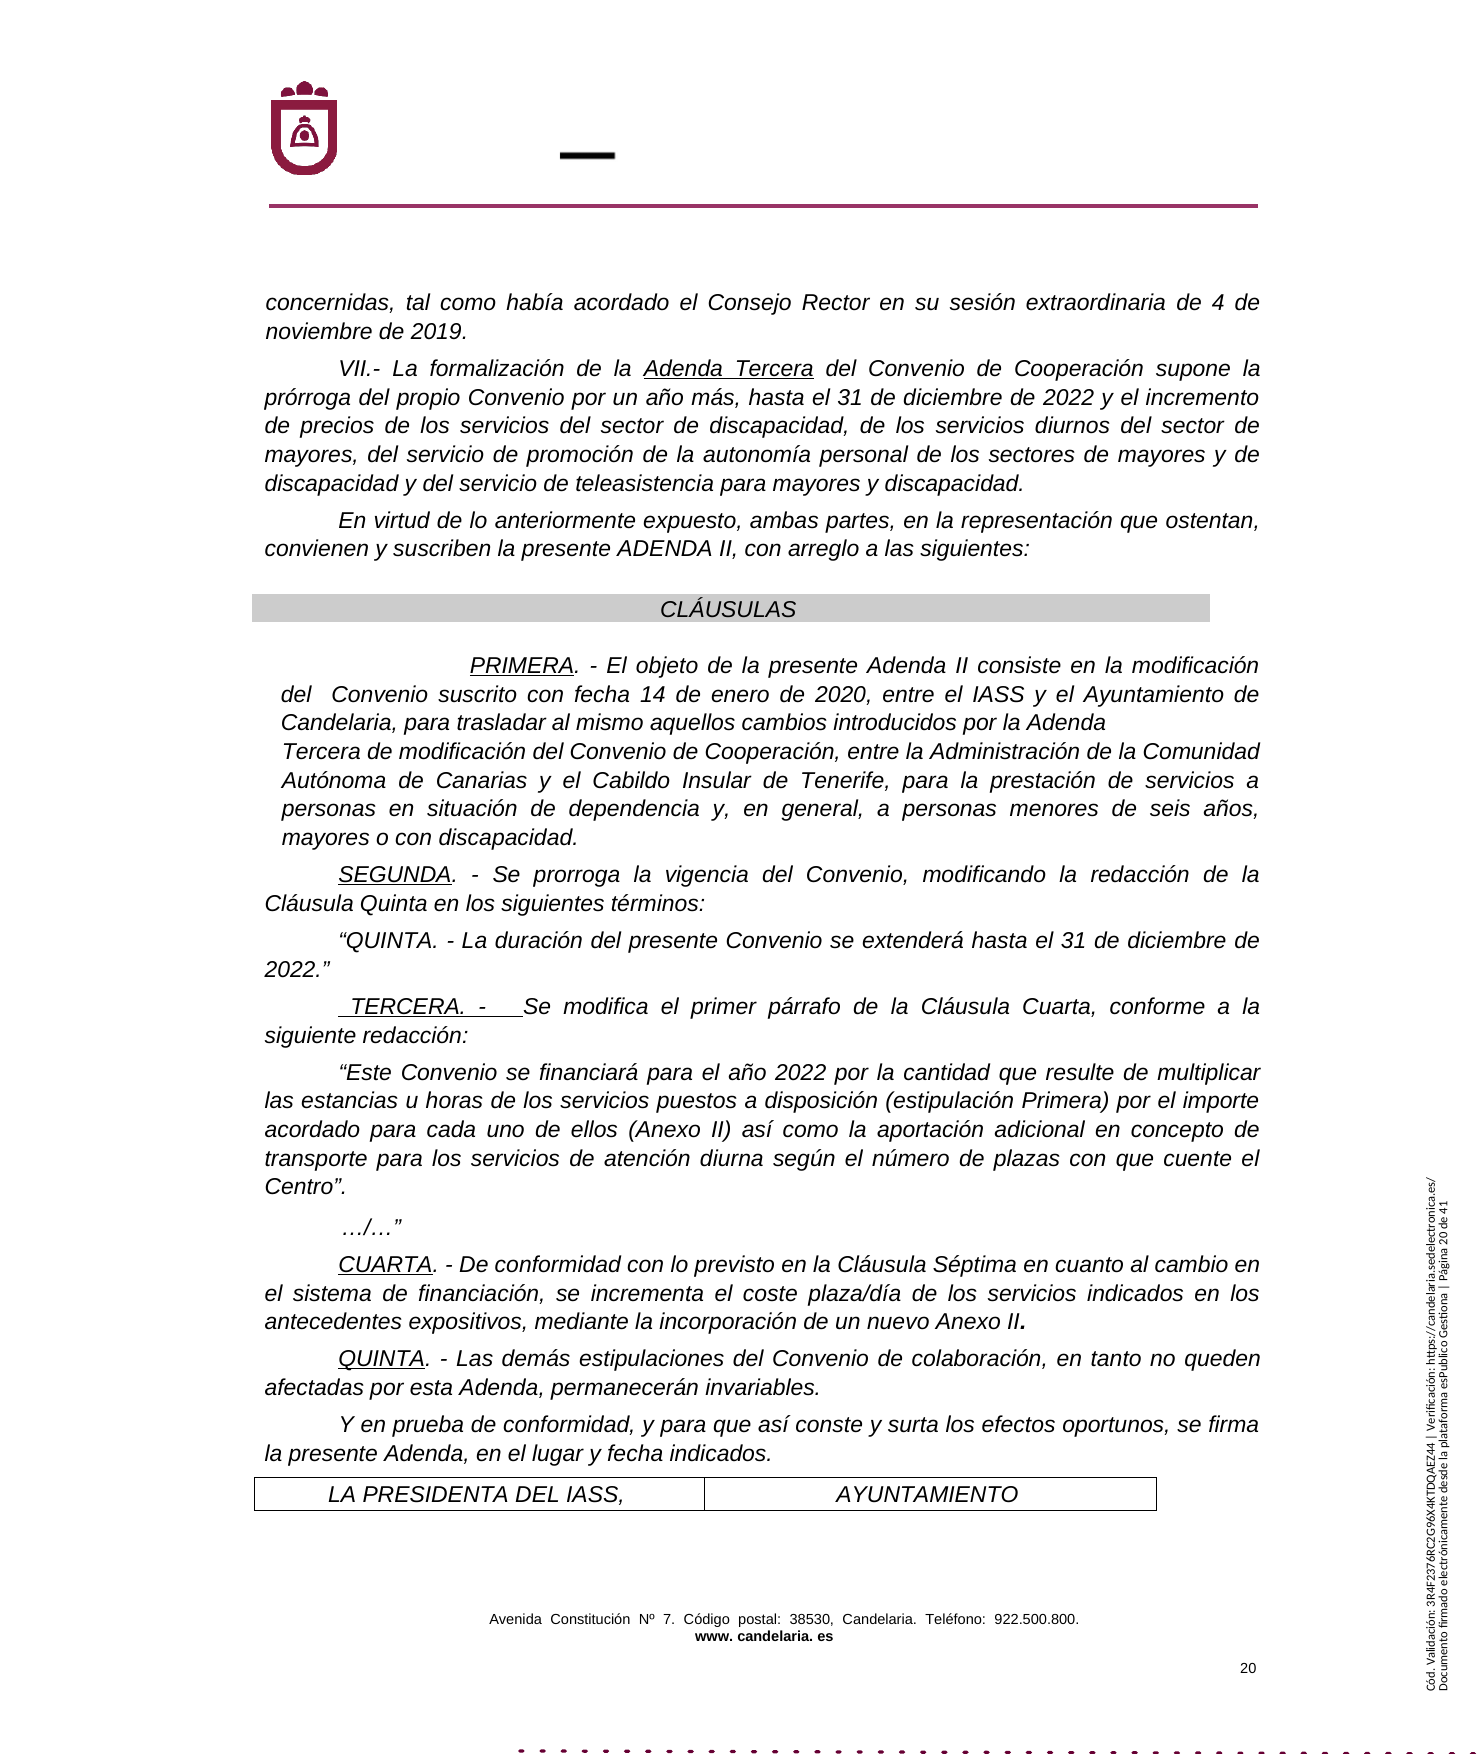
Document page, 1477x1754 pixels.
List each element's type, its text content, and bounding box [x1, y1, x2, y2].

text “QUINTA. - La duración del presente Convenio se extenderá hasta el 31 de diciembre de 2022.” [264, 927, 1263, 982]
text Tercera de modificación del Convenio de Cooperación, entre la Administración de la Comunidad Autónoma de Canarias y el Cabildo Insular de Tenerife, para la prestación de servicios a personas en situación de dependencia y, en general, a personas menores de seis años, mayores o con discapacidad. [282, 738, 1263, 850]
table_header LA PRESIDENTA DEL IASS, [255, 1478, 704, 1510]
text Y en prueba de conformidad, y para que así conste y surta los efectos oportunos, se firma la presente Adenda, en el lugar y fecha indicados. [264, 1411, 1263, 1466]
text “Este Convenio se financiará para el año 2022 por la cantidad que resulte de multiplicar las estancias u horas de los servicios puestos a disposición (estipulación Primera) por el importe acordado para cada uno de ellos (Anexo II) así como la aportación adicional en concepto de transporte para los servicios de atención diurna según el número de plazas con que cuente el Centro”. [264, 1059, 1263, 1200]
text …/…” [341, 1214, 1263, 1240]
text SEGUNDA. - Se prorroga la vigencia del Convenio, modificando la redacción de la Cláusula Quinta en los siguientes términos: [264, 861, 1263, 916]
text TERCERA. - Se modifica el primer párrafo de la Cláusula Cuarta, conforme a la siguiente redacción: [264, 993, 1263, 1048]
table_header AYUNTAMIENTO [705, 1478, 1156, 1510]
text QUINTA. - Las demás estipulaciones del Convenio de colaboración, en tanto no queden afectadas por esta Adenda, permanecerán invariables. [264, 1345, 1263, 1400]
text PRIMERA. - El objeto de la presente Adenda II consiste en la modificación del Convenio suscrito con fecha 14 de enero de 2020, entre el IASS y el Ayuntamiento de Candelaria, para trasladar al mismo aquellos cambios introducidos por la Adenda [281, 652, 1263, 736]
text VII.- La formalización de la Adenda Tercera del Convenio de Cooperación supone la prórroga del propio Convenio por un año más, hasta el 31 de diciembre de 2022 y el incremento de precios de los servicios del sector de discapacidad, de los servicios diurnos del sector de mayores, del servicio de promoción de la autonomía personal de los sectores de mayores y de discapacidad y del servicio de teleasistencia para mayores y discapacidad. [264, 355, 1263, 496]
text CLÁUSULAS [252, 596, 1210, 622]
text CUARTA. - De conformidad con lo previsto en la Cláusula Séptima en cuanto al cambio en el sistema de financiación, se incrementa el coste plaza/día de los servicios indicados en los antecedentes expositivos, mediante la incorporación de un nuevo Anexo II. [264, 1251, 1263, 1334]
text concernidas, tal como había acordado el Consejo Rector en su sesión extraordinaria de 4 de noviembre de 2019. [265, 289, 1263, 344]
text En virtud de lo anteriormente expuesto, ambas partes, en la representación que ostentan, convienen y suscriben la presente ADENDA II, con arreglo a las siguientes: [264, 507, 1263, 562]
